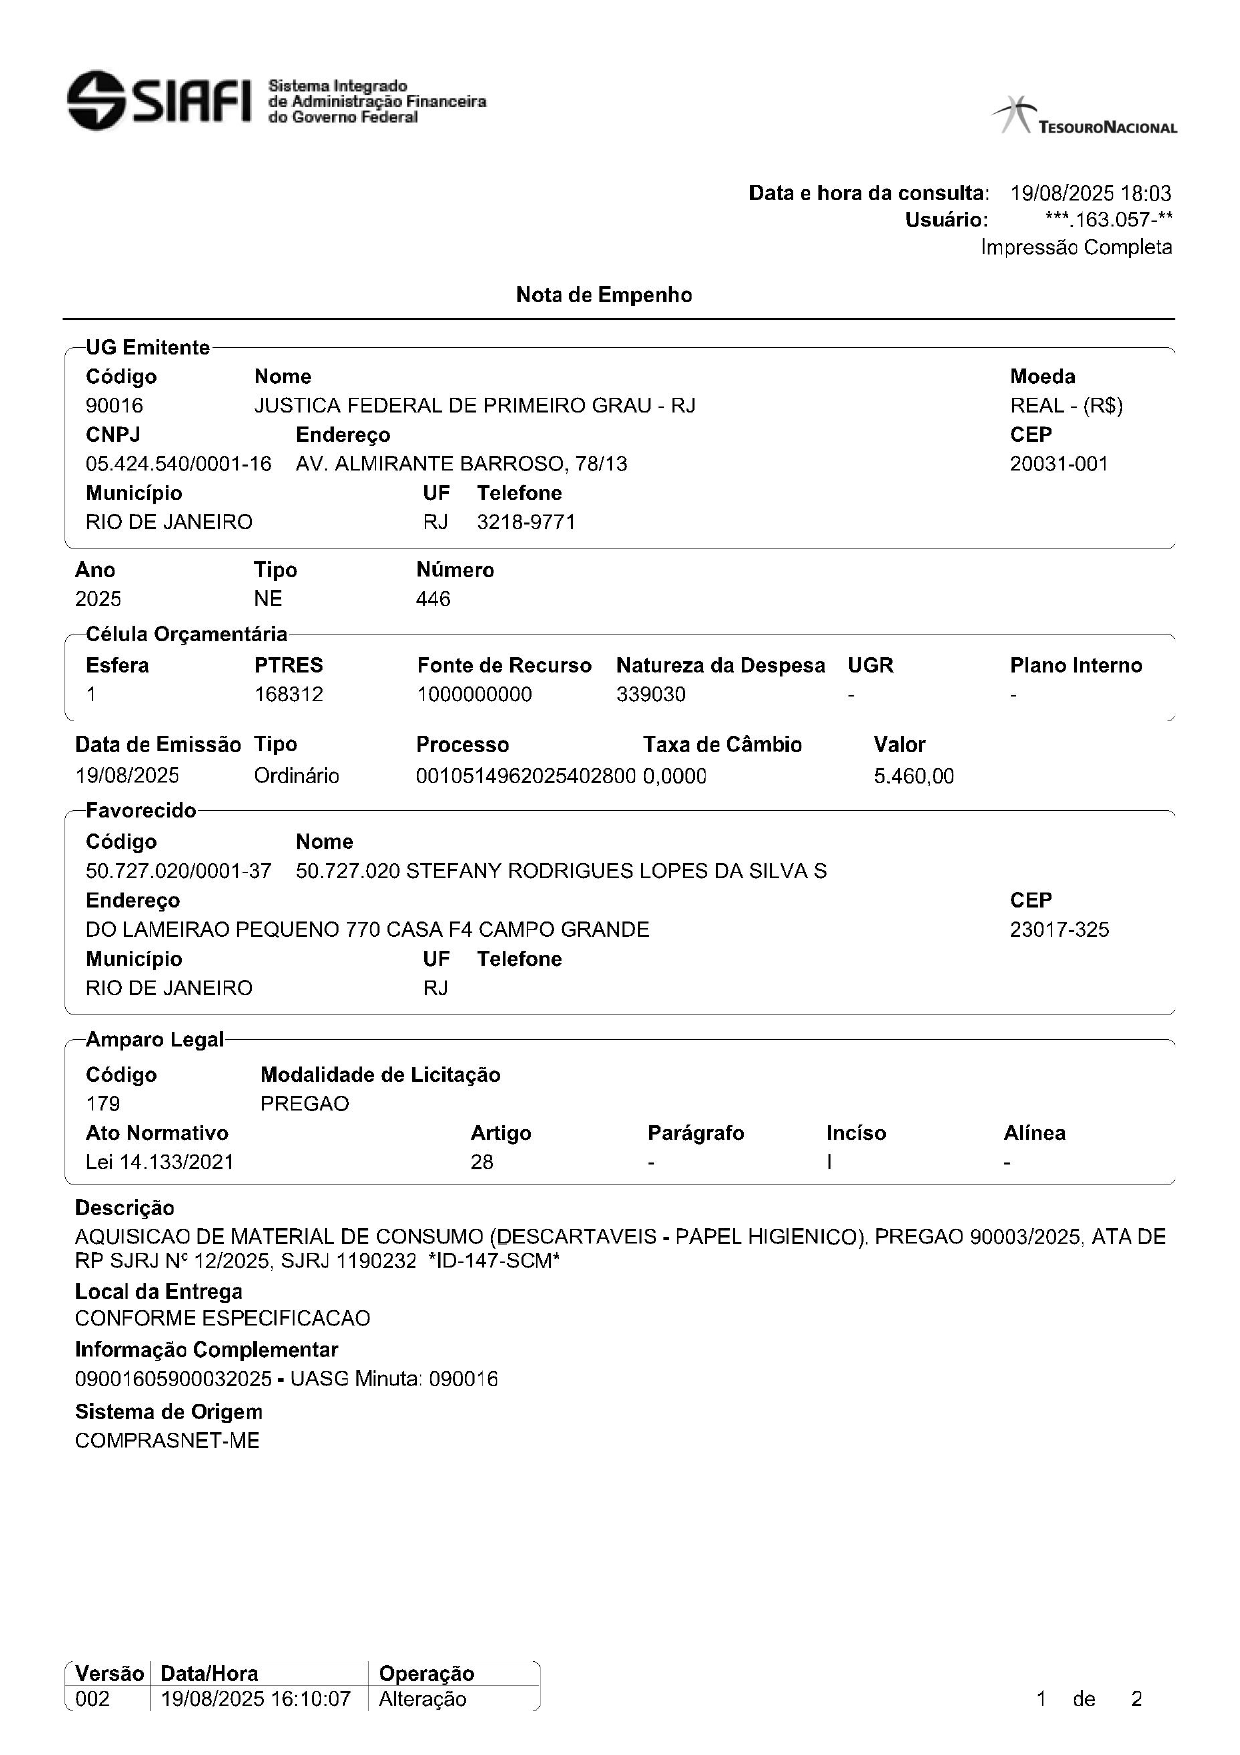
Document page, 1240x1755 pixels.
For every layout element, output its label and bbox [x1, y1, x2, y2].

picture [291, 1370, 348, 1386]
picture [191, 1403, 262, 1423]
picture [349, 1252, 355, 1268]
picture [197, 1228, 224, 1244]
picture [376, 1228, 483, 1244]
picture [568, 286, 592, 302]
picture [1045, 211, 1068, 218]
picture [451, 767, 636, 783]
picture [800, 188, 811, 200]
picture [1122, 185, 1128, 200]
picture [64, 334, 1175, 549]
picture [898, 185, 989, 200]
picture [254, 561, 297, 581]
picture [643, 736, 690, 752]
picture [1037, 1690, 1044, 1706]
picture [428, 1252, 559, 1268]
picture [1086, 211, 1173, 227]
picture [1132, 185, 1171, 201]
picture [906, 211, 987, 227]
picture [1012, 185, 1018, 200]
picture [254, 767, 339, 783]
picture [76, 1252, 103, 1268]
picture [76, 736, 120, 752]
picture [76, 1199, 174, 1219]
picture [87, 767, 179, 783]
picture [1070, 211, 1083, 227]
picture [1084, 238, 1172, 258]
picture [1022, 184, 1114, 201]
picture [874, 767, 954, 786]
picture [337, 1252, 344, 1268]
picture [487, 1370, 498, 1386]
picture [749, 1228, 868, 1249]
picture [76, 1432, 259, 1448]
picture [166, 1252, 188, 1268]
picture [193, 1341, 339, 1361]
picture [60, 67, 522, 135]
picture [750, 185, 794, 200]
picture [76, 1341, 187, 1361]
picture [342, 1228, 369, 1244]
picture [490, 1228, 656, 1249]
picture [203, 1309, 370, 1326]
picture [64, 621, 1175, 721]
picture [1073, 1690, 1095, 1706]
picture [126, 736, 150, 752]
picture [643, 767, 706, 786]
picture [982, 238, 1078, 258]
picture [64, 1026, 1175, 1185]
picture [135, 1283, 159, 1299]
picture [76, 1283, 128, 1299]
picture [417, 736, 509, 752]
picture [983, 84, 1189, 145]
picture [1131, 1690, 1142, 1706]
picture [359, 1252, 416, 1268]
picture [77, 767, 83, 783]
picture [64, 1661, 541, 1711]
picture [818, 185, 862, 200]
picture [157, 736, 241, 752]
picture [876, 1228, 963, 1244]
picture [417, 561, 494, 577]
picture [133, 1370, 271, 1386]
picture [970, 1228, 1084, 1247]
picture [255, 590, 282, 606]
picture [417, 767, 447, 783]
picture [429, 1370, 483, 1386]
picture [205, 1252, 273, 1271]
picture [1138, 1228, 1166, 1244]
picture [677, 1228, 742, 1244]
picture [599, 286, 692, 306]
picture [75, 561, 115, 577]
picture [356, 1370, 422, 1386]
picture [696, 736, 720, 752]
picture [727, 735, 802, 752]
picture [75, 1370, 129, 1386]
picture [64, 798, 1175, 1015]
picture [1091, 1228, 1132, 1244]
picture [416, 590, 450, 606]
picture [74, 1228, 190, 1245]
picture [868, 185, 892, 200]
picture [75, 590, 121, 606]
picture [195, 1252, 202, 1268]
picture [75, 1403, 154, 1419]
picture [161, 1403, 184, 1419]
picture [254, 736, 297, 755]
picture [873, 736, 926, 752]
picture [517, 286, 562, 302]
picture [281, 1252, 329, 1268]
picture [76, 1309, 195, 1326]
picture [232, 1228, 334, 1244]
picture [110, 1252, 158, 1268]
picture [166, 1283, 242, 1303]
